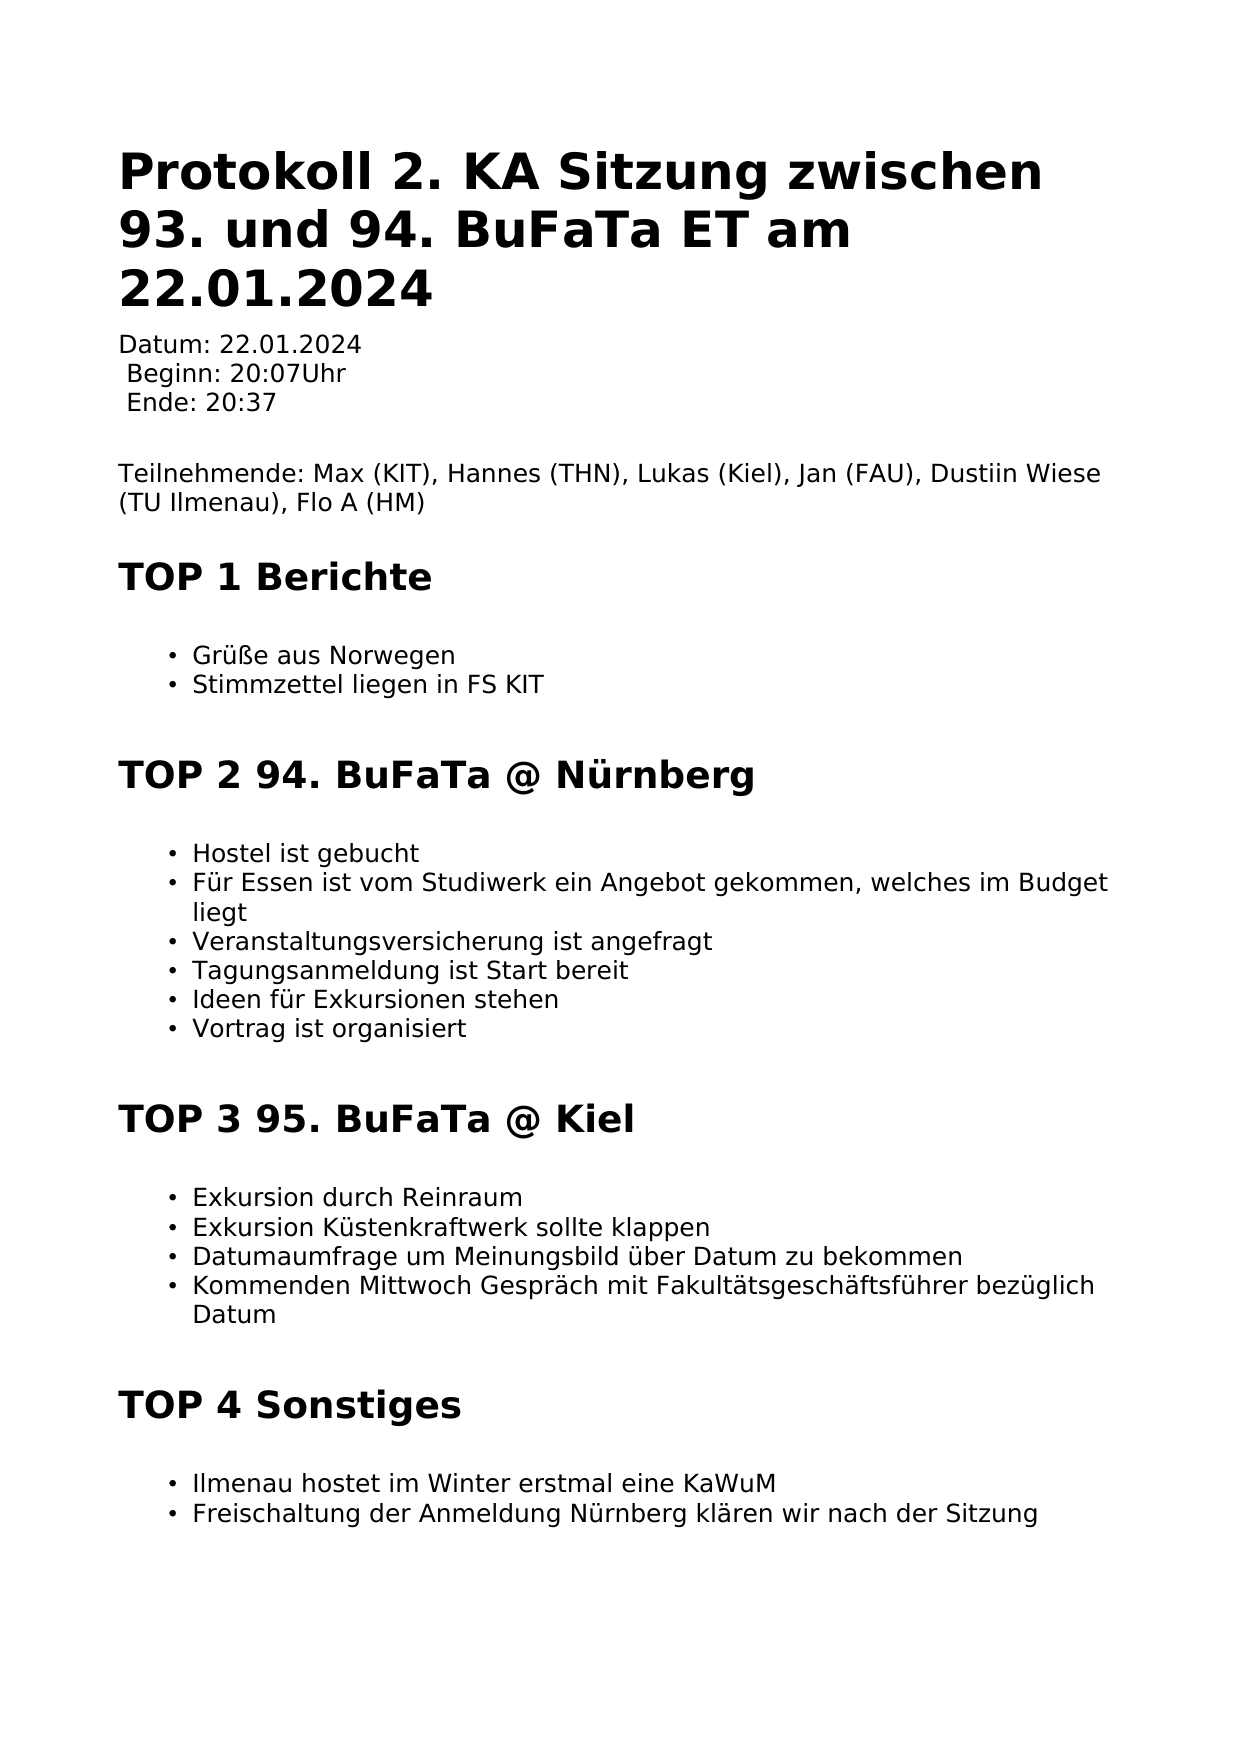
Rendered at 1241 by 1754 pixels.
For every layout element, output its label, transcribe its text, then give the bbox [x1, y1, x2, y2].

list Exkursion Küstenkraftwerk sollte klappen [177, 1213, 1122, 1242]
list Vortrag ist organisiert [177, 1014, 1122, 1043]
list Hostel ist gebucht [177, 839, 1122, 868]
list Exkursion durch Reinraum [177, 1184, 1122, 1213]
list Grüße aus Norwegen [177, 641, 1122, 670]
text Datum: 22.01.2024 Beginn: 20:07Uhr Ende: 20:37 [118, 330, 1122, 447]
text Teilnehmende: Max (KIT), Hannes (THN), Lukas (Kiel), Jan (FAU), Dustiin Wiese (TU Ilmenau), Flo A (HM) [118, 459, 1122, 518]
subtitle TOP 3 95. BuFaTa @ Kiel [118, 1098, 1122, 1142]
list Ideen für Exkursionen stehen [177, 985, 1122, 1014]
subtitle Protokoll 2. KA Sitzung zwischen 93. und 94. BuFaTa ET am 22.01.2024 [118, 143, 1122, 318]
list Datumaumfrage um Meinungsbild über Datum zu bekommen [177, 1242, 1122, 1271]
subtitle TOP 2 94. BuFaTa @ Nürnberg [118, 754, 1122, 797]
subtitle TOP 4 Sonstiges [118, 1384, 1122, 1428]
list Kommenden Mittwoch Gespräch mit Fakultätsgeschäftsführer bezüglich Datum [177, 1271, 1122, 1329]
subtitle TOP 1 Berichte [118, 555, 1122, 599]
list Veranstaltungsversicherung ist angefragt [177, 927, 1122, 956]
list Ilmenau hostet im Winter erstmal eine KaWuM [177, 1469, 1122, 1499]
list Freischaltung der Anmeldung Nürnberg klären wir nach der Sitzung [177, 1499, 1122, 1528]
list Stimmzettel liegen in FS KIT [177, 670, 1122, 699]
list Für Essen ist vom Studiwerk ein Angebot gekommen, welches im Budget liegt [177, 868, 1122, 927]
list Tagungsanmeldung ist Start bereit [177, 956, 1122, 985]
